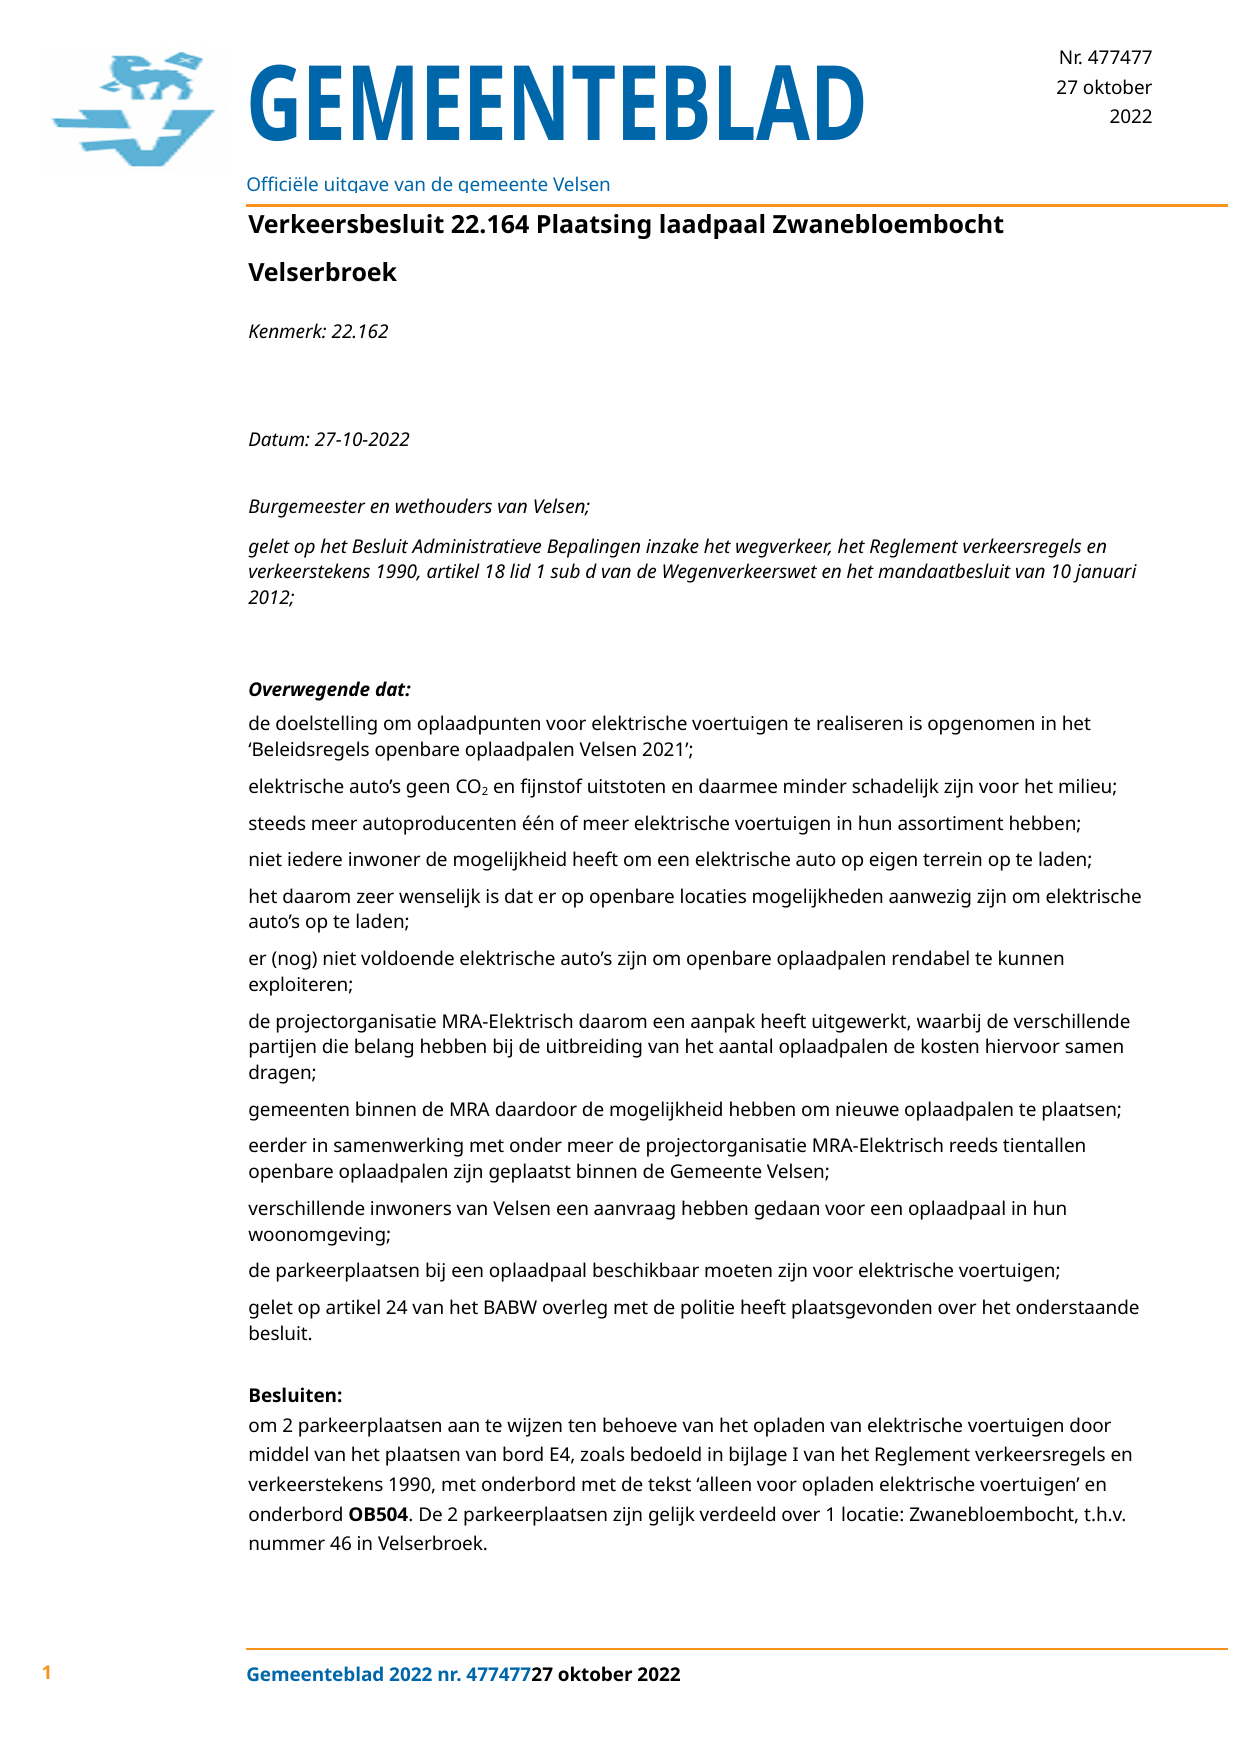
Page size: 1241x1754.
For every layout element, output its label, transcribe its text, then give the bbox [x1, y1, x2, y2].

text steeds meer autoproducenten één of meer elektrische voertuigen in hun assortiment hebben; [248, 810, 1152, 835]
text niet iedere inwoner de mogelijkheid heeft om een elektrische auto op eigen terrein op te laden; [248, 846, 1152, 872]
picture [41, 47, 231, 172]
text gelet op artikel 24 van het BABW overleg met de politie heeft plaatsgevonden over het onderstaande besluit. [248, 1294, 1152, 1346]
text om 2 parkeerplaatsen aan te wijzen ten behoeve van het opladen van elektrische voertuigen door middel van het plaatsen van bord E4, zoals bedoeld in bijlage I van het Reglement verkeersregels en verkeerstekens 1990, met onderbord met de tekst ‘alleen voor opladen elektrische voertuigen’ en onderbord OB504. De 2 parkeerplaatsen zijn gelijk verdeeld over 1 locatie: Zwanebloembocht, t.h.v. nummer 46 in Velserbroek. [248, 1412, 1152, 1556]
text Datum: 27-10-2022 [248, 426, 1152, 452]
text gelet op het Besluit Administratieve Bepalingen inzake het wegverkeer, het Reglement verkeersregels en verkeerstekens 1990, artikel 18 lid 1 sub d van de Wegenverkeerswet en het mandaatbesluit van 10 januari 2012; [248, 533, 1152, 610]
text de parkeerplaatsen bij een oplaadpaal beschikbaar moeten zijn voor elektrische voertuigen; [248, 1257, 1152, 1283]
text gemeenten binnen de MRA daardoor de mogelijkheid hebben om nieuwe oplaadpalen te plaatsen; [248, 1096, 1152, 1122]
text Verkeersbesluit 22.164 Plaatsing laadpaal Zwanebloembocht Velserbroek [248, 207, 1152, 288]
text er (nog) niet voldoende elektrische auto’s zijn om openbare oplaadpalen rendabel te kunnen exploiteren; [248, 945, 1152, 997]
text de doelstelling om oplaadpunten voor elektrische voertuigen te realiseren is opgenomen in het ‘Beleidsregels openbare oplaadpalen Velsen 2021’; [248, 711, 1152, 762]
text Overwegende dat: [248, 677, 1152, 702]
text verschillende inwoners van Velsen een aanvraag hebben gedaan voor een oplaadpaal in hun woonomgeving; [248, 1195, 1152, 1246]
text Burgemeester en wethouders van Velsen; [248, 494, 1152, 519]
text Kenmerk: 22.162 [248, 318, 1152, 344]
text Besluiten: [248, 1382, 1152, 1408]
text eerder in samenwerking met onder meer de projectorganisatie MRA-Elektrisch reeds tientallen openbare oplaadpalen zijn geplaatst binnen de Gemeente Velsen; [248, 1133, 1152, 1184]
text het daarom zeer wenselijk is dat er op openbare locaties mogelijkheden aanwezig zijn om elektrische auto’s op te laden; [248, 883, 1152, 934]
text de projectorganisatie MRA-Elektrisch daarom een aanpak heeft uitgewerkt, waarbij de verschillende partijen die belang hebben bij de uitbreiding van het aantal oplaadpalen de kosten hiervoor samen dragen; [248, 1008, 1152, 1085]
text elektrische auto’s geen CO2 en fijnstof uitstoten en daarmee minder schadelijk zijn voor het milieu; [248, 773, 1152, 799]
